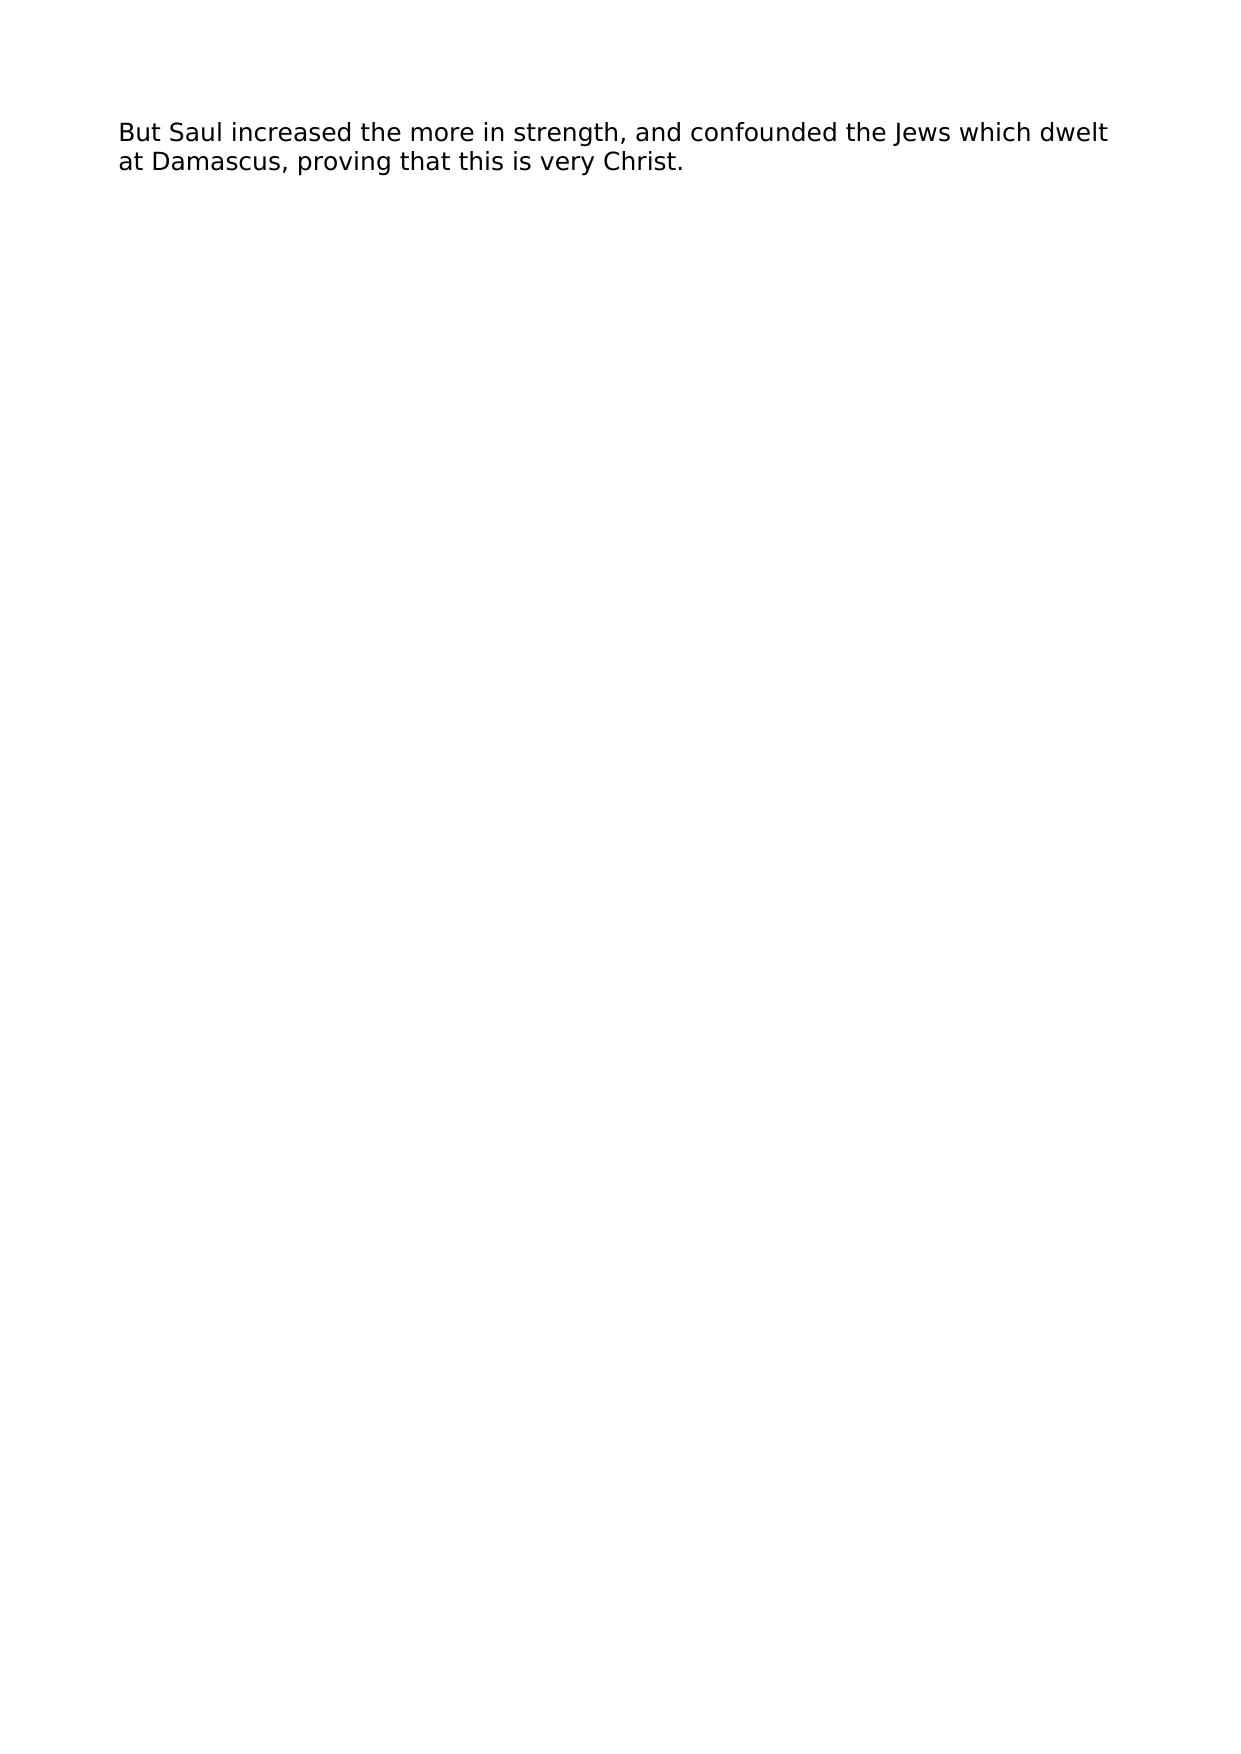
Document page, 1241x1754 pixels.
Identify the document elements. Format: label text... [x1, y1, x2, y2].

text But Saul increased the more in strength, and confounded the Jews which dwelt at Damascus, proving that this is very Christ. [118, 118, 1122, 176]
